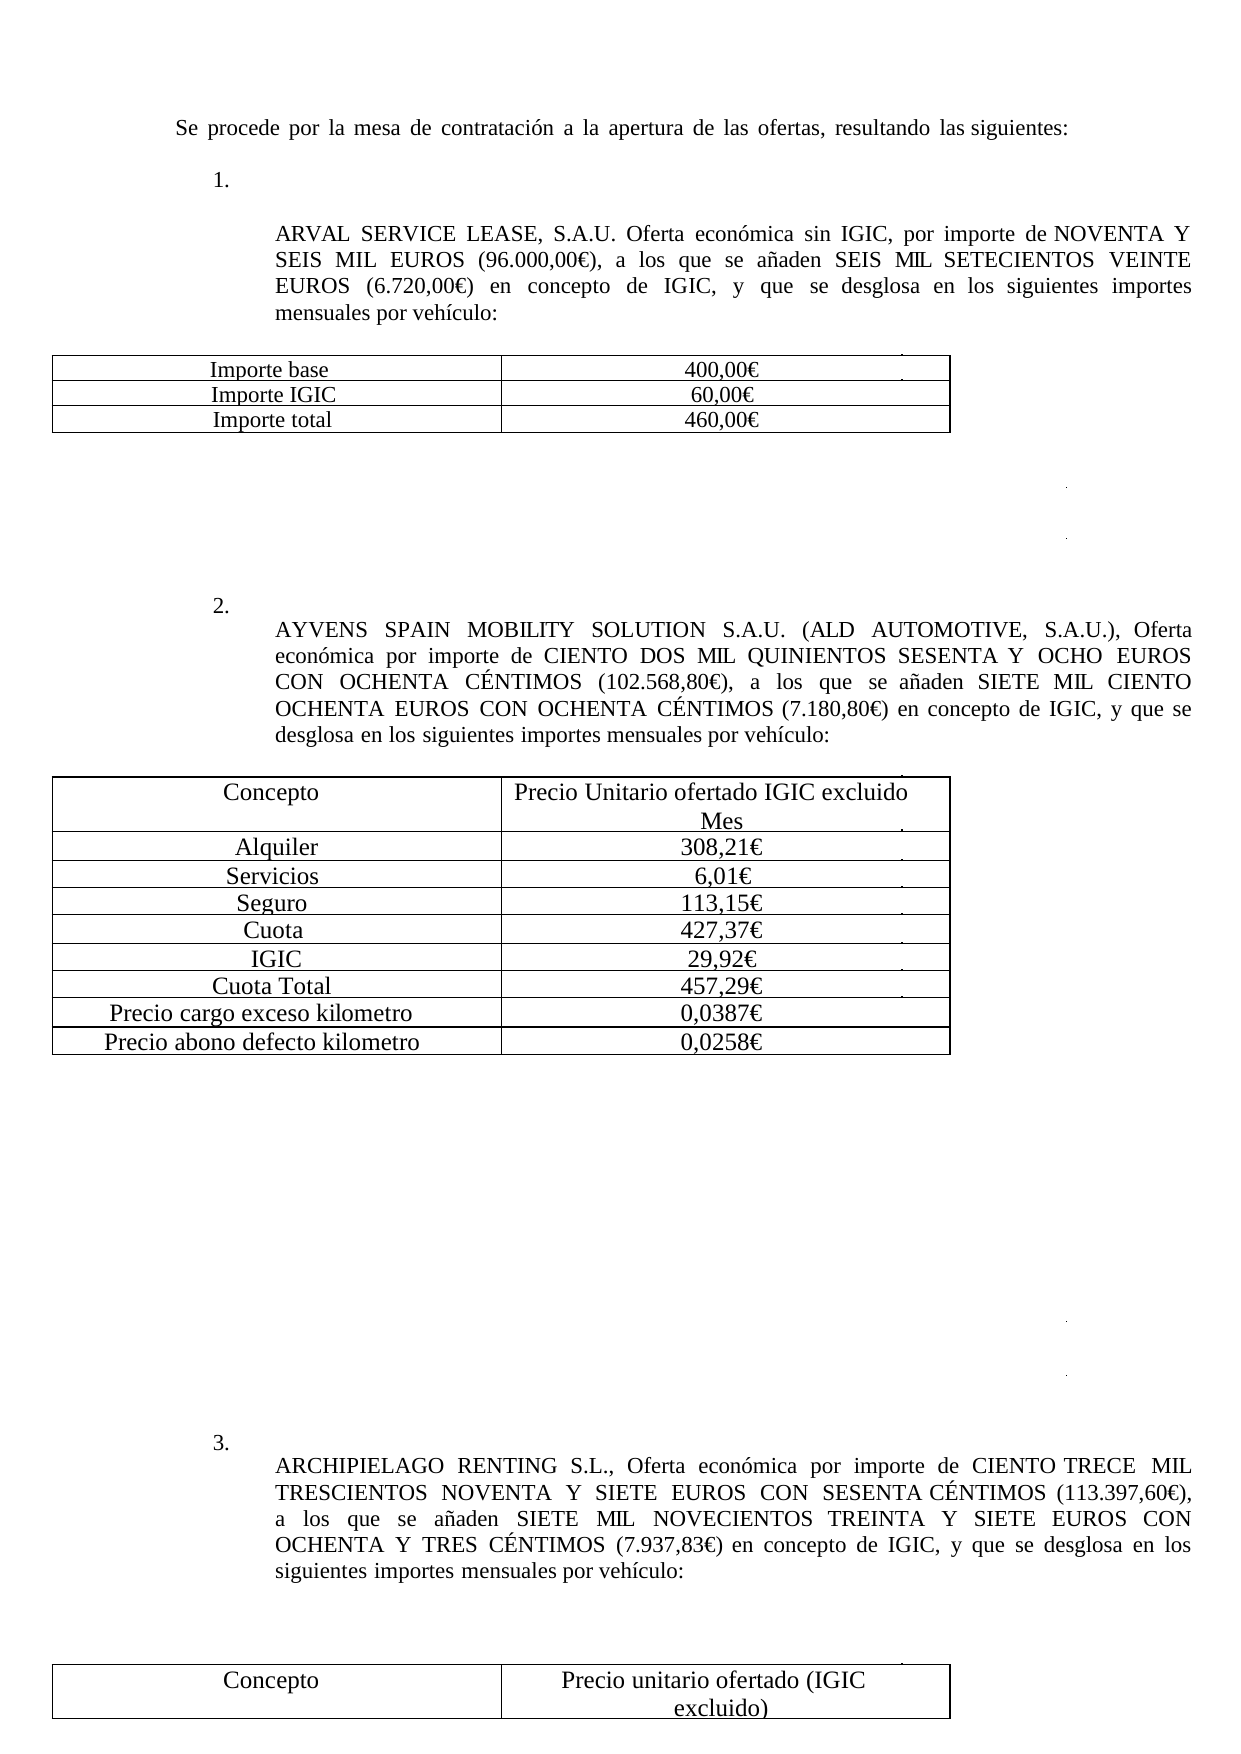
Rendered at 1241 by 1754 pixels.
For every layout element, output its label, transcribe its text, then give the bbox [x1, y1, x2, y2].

text ARCHIPIELAGO RENTING S.L., Oferta económica por importe de CIENTO TRECE MIL TRESCIENTOS NOVENTA Y SIETE EUROS CON SESENTA CÉNTIMOS (113.397,60€), a los que se añaden SIETE MIL NOVECIENTOS TREINTA Y SIETE EUROS CON OCHENTA Y TRES CÉNTIMOS (7.937,83€) en concepto de IGIC, y que se desglosa en los siguientes importes mensuales por vehículo: [275, 1453, 1192, 1584]
table_header Precio Unitario ofertado IGIC excluido Mes [502, 778, 949, 831]
table_header 400,00€ [502, 356, 949, 380]
table_cell 0,0258€ [502, 1028, 949, 1053]
table_header Concepto [53, 778, 501, 831]
table_cell 427,37€ [502, 915, 949, 943]
text Se procede por la mesa de contratación a la apertura de las ofertas, resultando las siguientes: [175, 114, 1072, 141]
table_cell Cuota [53, 915, 501, 943]
table_cell IGIC [53, 944, 501, 970]
table_cell 6,01€ [502, 861, 949, 887]
table_cell Importe total [53, 406, 501, 432]
table_cell Importe IGIC [53, 381, 501, 405]
table_cell 60,00€ [502, 381, 949, 405]
table_cell 460,00€ [502, 406, 949, 432]
table_cell 0,0387€ [502, 998, 949, 1026]
table_cell Precio abono defecto kilometro [53, 1028, 501, 1053]
table_cell Servicios [53, 861, 501, 887]
text 1. [213, 167, 261, 193]
table_cell 308,21€ [502, 832, 949, 860]
table_cell 113,15€ [502, 888, 949, 914]
text 3. [213, 1429, 261, 1455]
table_cell Cuota Total [53, 971, 501, 997]
text ARVAL SERVICE LEASE, S.A.U. Oferta económica sin IGIC, por importe de NOVENTA Y SEIS MIL EUROS (96.000,00€), a los que se añaden SEIS MIL SETECIENTOS VEINTE EUROS (6.720,00€) en concepto de IGIC, y que se desglosa en los siguientes importes mensuales por vehículo: [275, 220, 1192, 325]
table_cell 29,92€ [502, 944, 949, 970]
table_header Precio unitario ofertado (IGIC excluido) [502, 1665, 949, 1718]
table_header Concepto [53, 1665, 501, 1718]
table_cell Seguro [53, 888, 501, 914]
table_header Importe base [53, 356, 501, 380]
table_cell Alquiler [53, 832, 501, 860]
table_cell Precio cargo exceso kilometro [53, 998, 501, 1026]
text AYVENS SPAIN MOBILITY SOLUTION S.A.U. (ALD AUTOMOTIVE, S.A.U.), Oferta económica por importe de CIENTO DOS MIL QUINIENTOS SESENTA Y OCHO EUROS CON OCHENTA CÉNTIMOS (102.568,80€), a los que se añaden SIETE MIL CIENTO OCHENTA EUROS CON OCHENTA CÉNTIMOS (7.180,80€) en concepto de IGIC, y que se desglosa en los siguientes importes mensuales por vehículo: [275, 616, 1192, 747]
table_cell 457,29€ [502, 971, 949, 997]
text 2. [213, 593, 261, 618]
